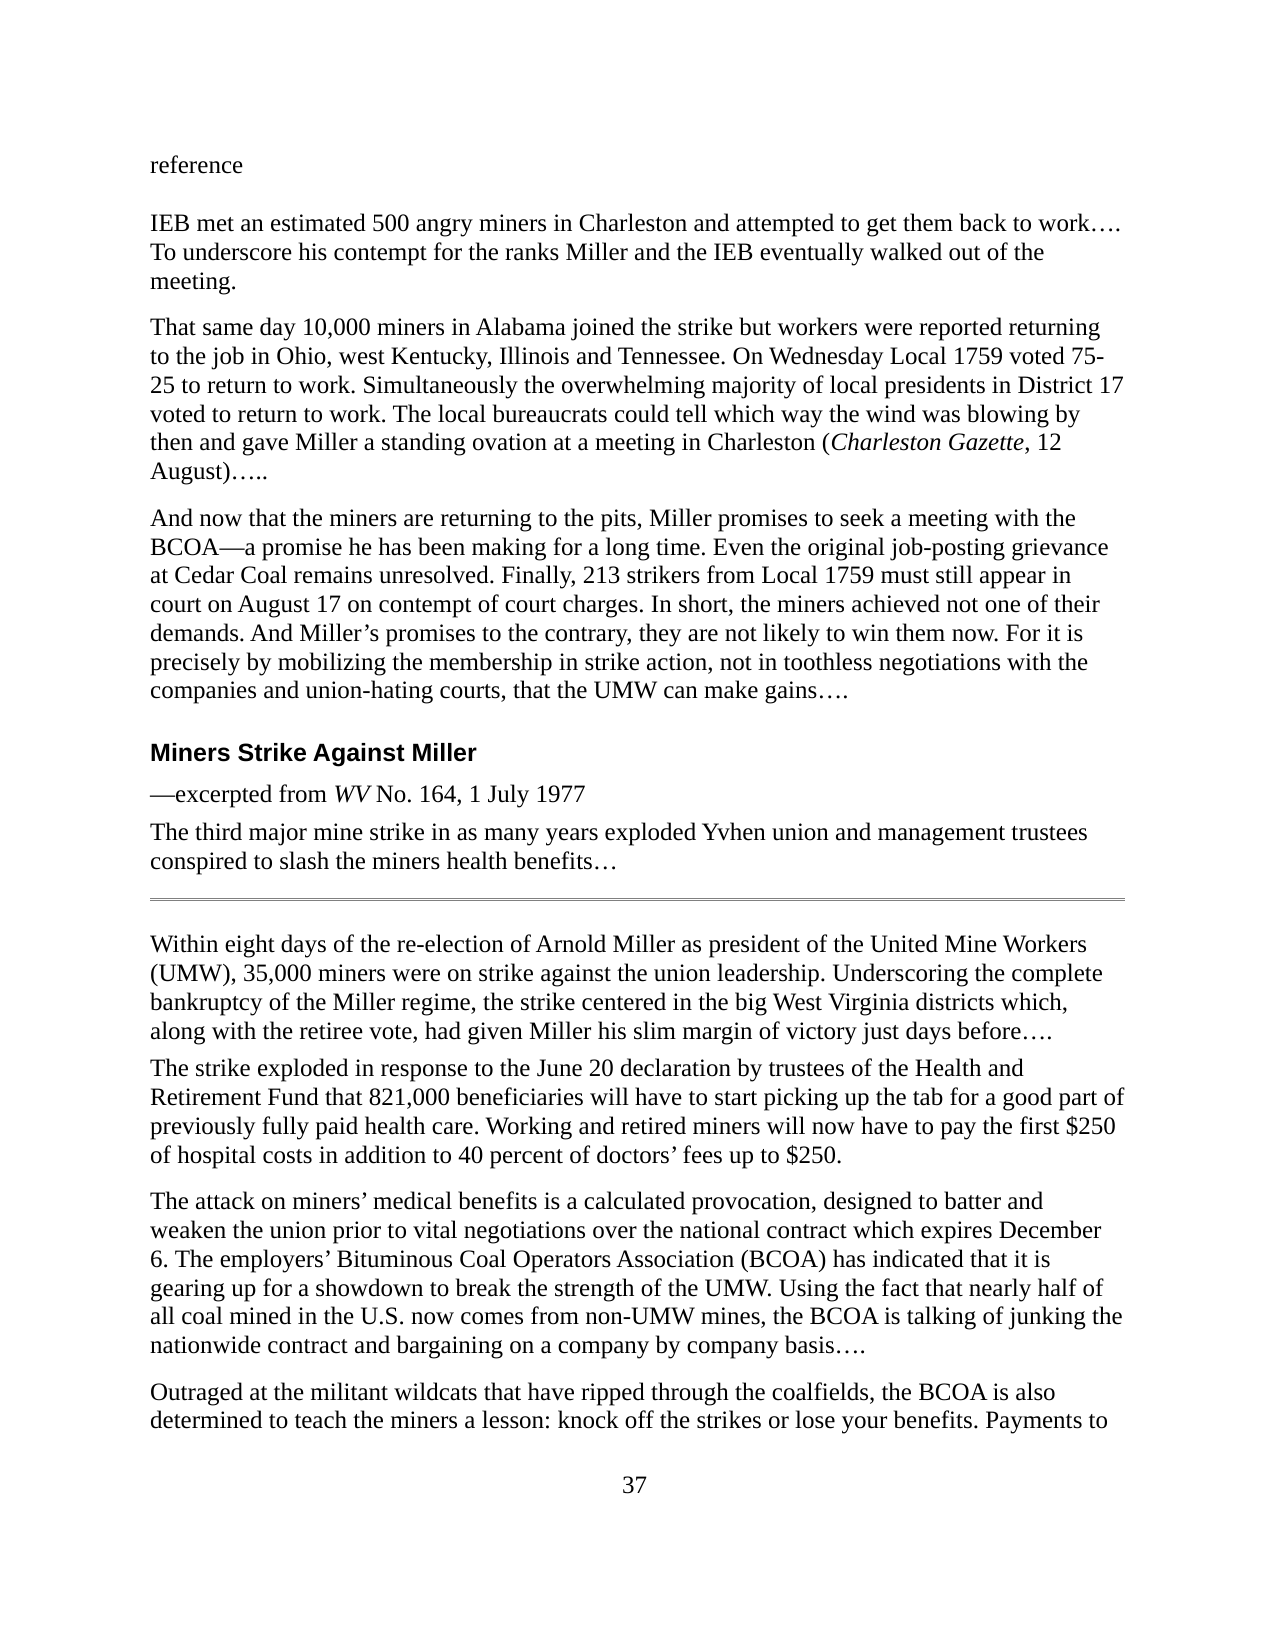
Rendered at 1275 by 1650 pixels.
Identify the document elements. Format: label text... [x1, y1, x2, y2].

text The attack on miners’ medical benefits is a calculated provocation, designed to batter and weaken the union prior to vital negotiations over the national contract which expires December 6. The employers’ Bituminous Coal Operators Association (BCOA) has indicated that it is gearing up for a showdown to break the strength of the UMW. Using the fact that nearly half of all coal mined in the U.S. now comes from non-UMW mines, the BCOA is talking of junking the nationwide contract and bargaining on a company by company basis…. [150, 1186, 1125, 1359]
text The third major mine strike in as many years exploded Yvhen union and management trustees conspired to slash the miners health benefits… [150, 817, 1125, 874]
text That same day 10,000 miners in Alabama joined the strike but workers were reported returning to the job in Ohio, west Kentucky, Illinois and Tennessee. On Wednesday Local 1759 voted 75-25 to return to work. Simultaneously the overwhelming majority of local presidents in District 17 voted to return to work. The local bureaucrats could tell which way the wind was blowing by then and gave Miller a standing ovation at a meeting in Charleston (Charleston Gazette, 12 August)….. [150, 312, 1125, 485]
text Outraged at the militant wildcats that have ripped through the coalfields, the BCOA is also determined to teach the miners a lesson: knock off the strikes or lose your benefits. Payments to [150, 1377, 1125, 1434]
text Within eight days of the re-election of Arnold Miller as president of the United Mine Workers (UMW), 35,000 miners were on strike against the union leadership. Underscoring the complete bankruptcy of the Miller regime, the strike centered in the big West Virginia districts which, along with the retiree vote, had given Miller his slim margin of victory just days before…. [150, 929, 1125, 1044]
text —excerpted from WV No. 164, 1 July 1977 [150, 779, 1125, 808]
text The strike exploded in response to the June 20 declaration by trustees of the Health and Retirement Fund that 821,000 beneficiaries will have to start picking up the tab for a good part of previously fully paid health care. Working and retired miners will now have to pay the first $250 of hospital costs in addition to 40 percent of doctors’ fees up to $250. [150, 1053, 1125, 1168]
subtitle Miners Strike Against Miller [150, 738, 1125, 767]
text And now that the miners are returning to the pits, Miller promises to seek a meeting with the BCOA—a promise he has been making for a long time. Even the original job-posting grievance at Cedar Coal remains unresolved. Finally, 213 strikers from Local 1759 must still appear in court on August 17 on contempt of court charges. In short, the miners achieved not one of their demands. And Miller’s promises to the contrary, they are not likely to win them now. For it is precisely by mobilizing the membership in strike action, not in toothless negotiations with the companies and union-hating courts, that the UMW can make gains…. [150, 503, 1125, 704]
text IEB met an estimated 500 angry miners in Charleston and attempted to get them back to work…. To underscore his contempt for the ranks Miller and the IEB eventually walked out of the meeting. [150, 208, 1125, 294]
